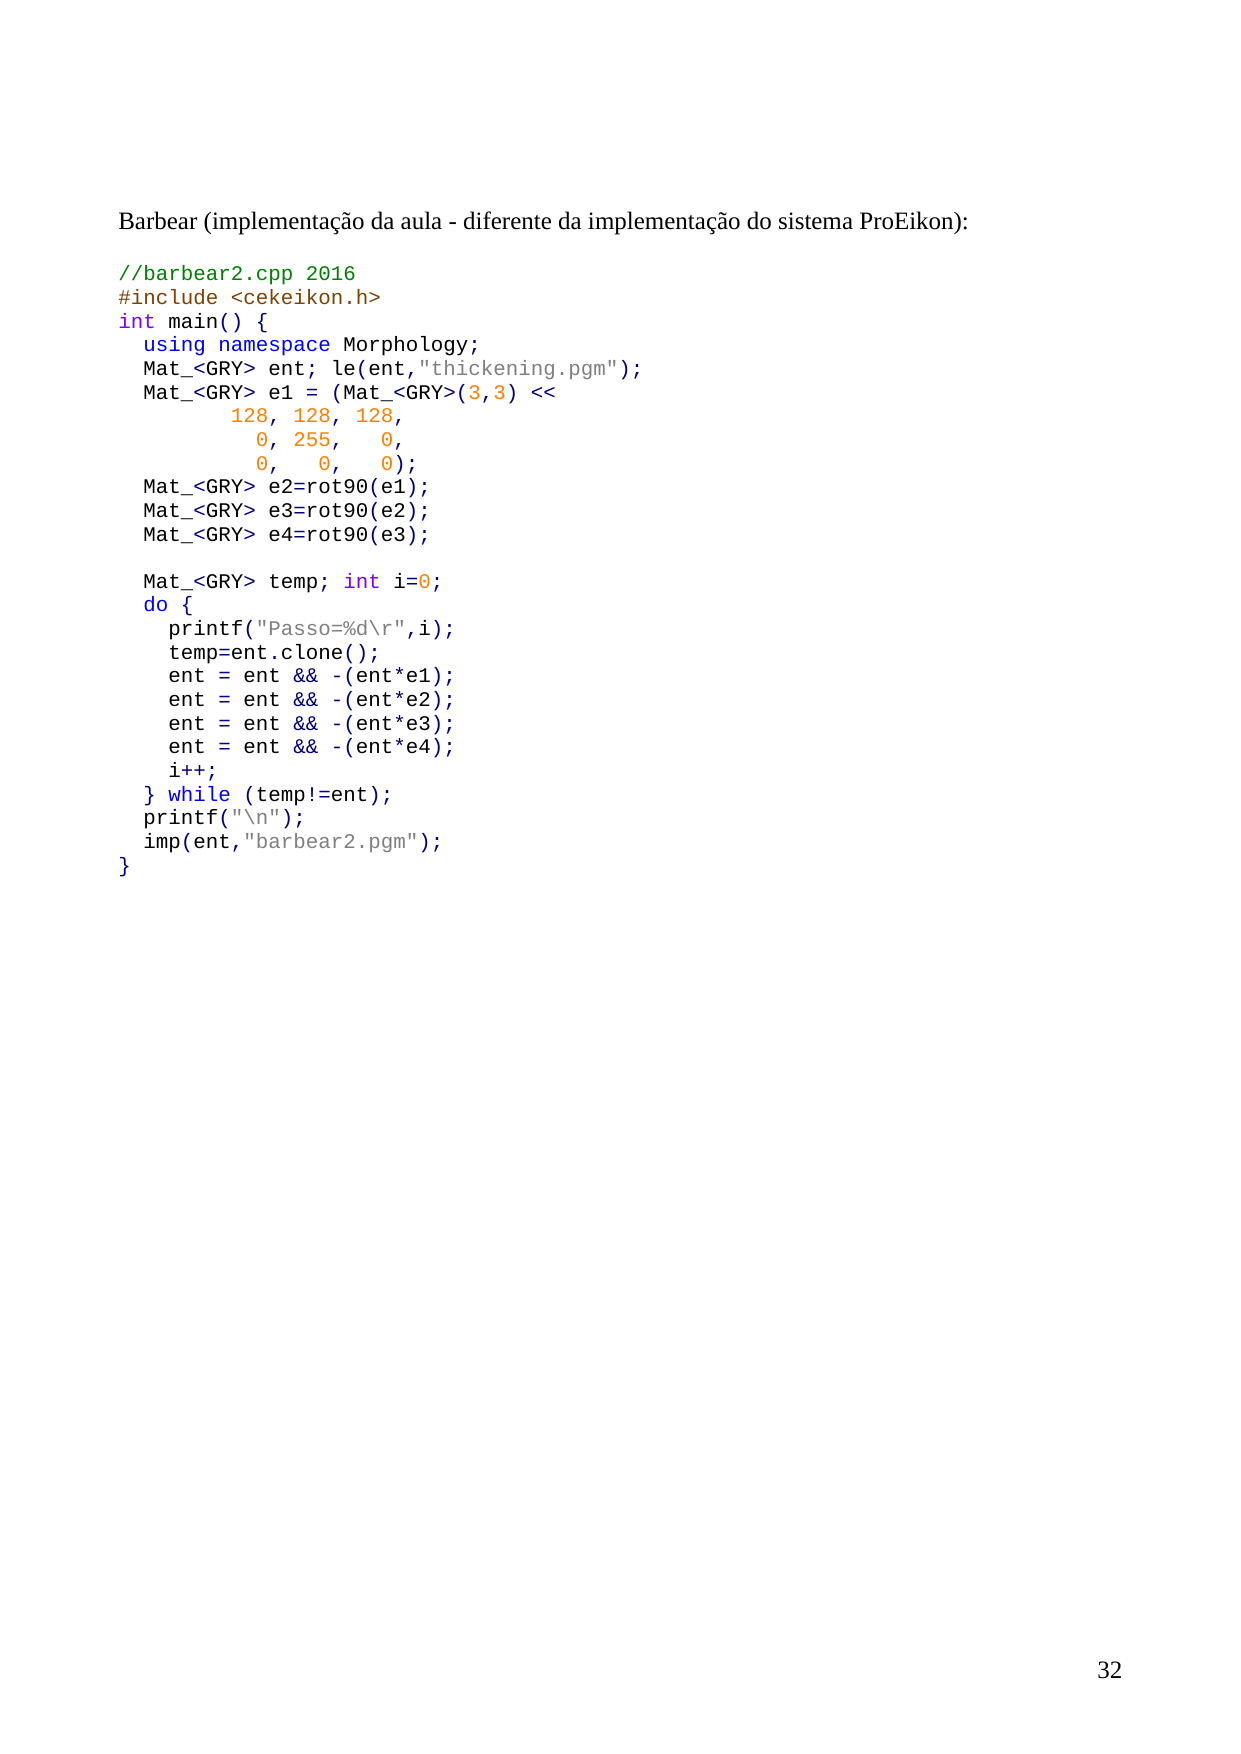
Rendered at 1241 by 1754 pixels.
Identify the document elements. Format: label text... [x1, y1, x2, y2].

text 0, 255, 0, [118, 429, 1122, 453]
text 128, 128, 128, [118, 405, 1122, 429]
text #include <cekeikon.h> [118, 287, 1122, 311]
text temp=ent.clone(); [118, 642, 1122, 665]
text 0, 0, 0); [118, 453, 1122, 476]
text printf("Passo=%d\r",i); [118, 618, 1122, 642]
text Mat_<GRY> e4=rot90(e3); [118, 523, 1122, 547]
text ent = ent && -(ent*e4); [118, 736, 1122, 760]
text i++; [118, 760, 1122, 784]
text //barbear2.cpp 2016 [118, 263, 1122, 287]
text Mat_<GRY> temp; int i=0; [118, 571, 1122, 594]
text Barbear (implementação da aula - diferente da implementação do sistema ProEikon): [118, 206, 1122, 235]
text ent = ent && -(ent*e3); [118, 713, 1122, 736]
text Mat_<GRY> e2=rot90(e1); [118, 476, 1122, 500]
text using namespace Morphology; [118, 334, 1122, 358]
text int main() { [118, 311, 1122, 334]
text printf("\n"); [118, 807, 1122, 831]
text do { [118, 594, 1122, 618]
text } while (temp!=ent); [118, 784, 1122, 807]
text Mat_<GRY> ent; le(ent,"thickening.pgm"); [118, 358, 1122, 382]
text ent = ent && -(ent*e1); [118, 665, 1122, 689]
text Mat_<GRY> e1 = (Mat_<GRY>(3,3) << [118, 382, 1122, 405]
text imp(ent,"barbear2.pgm"); [118, 831, 1122, 854]
text ent = ent && -(ent*e2); [118, 689, 1122, 713]
text } [118, 854, 1122, 878]
text Mat_<GRY> e3=rot90(e2); [118, 500, 1122, 523]
